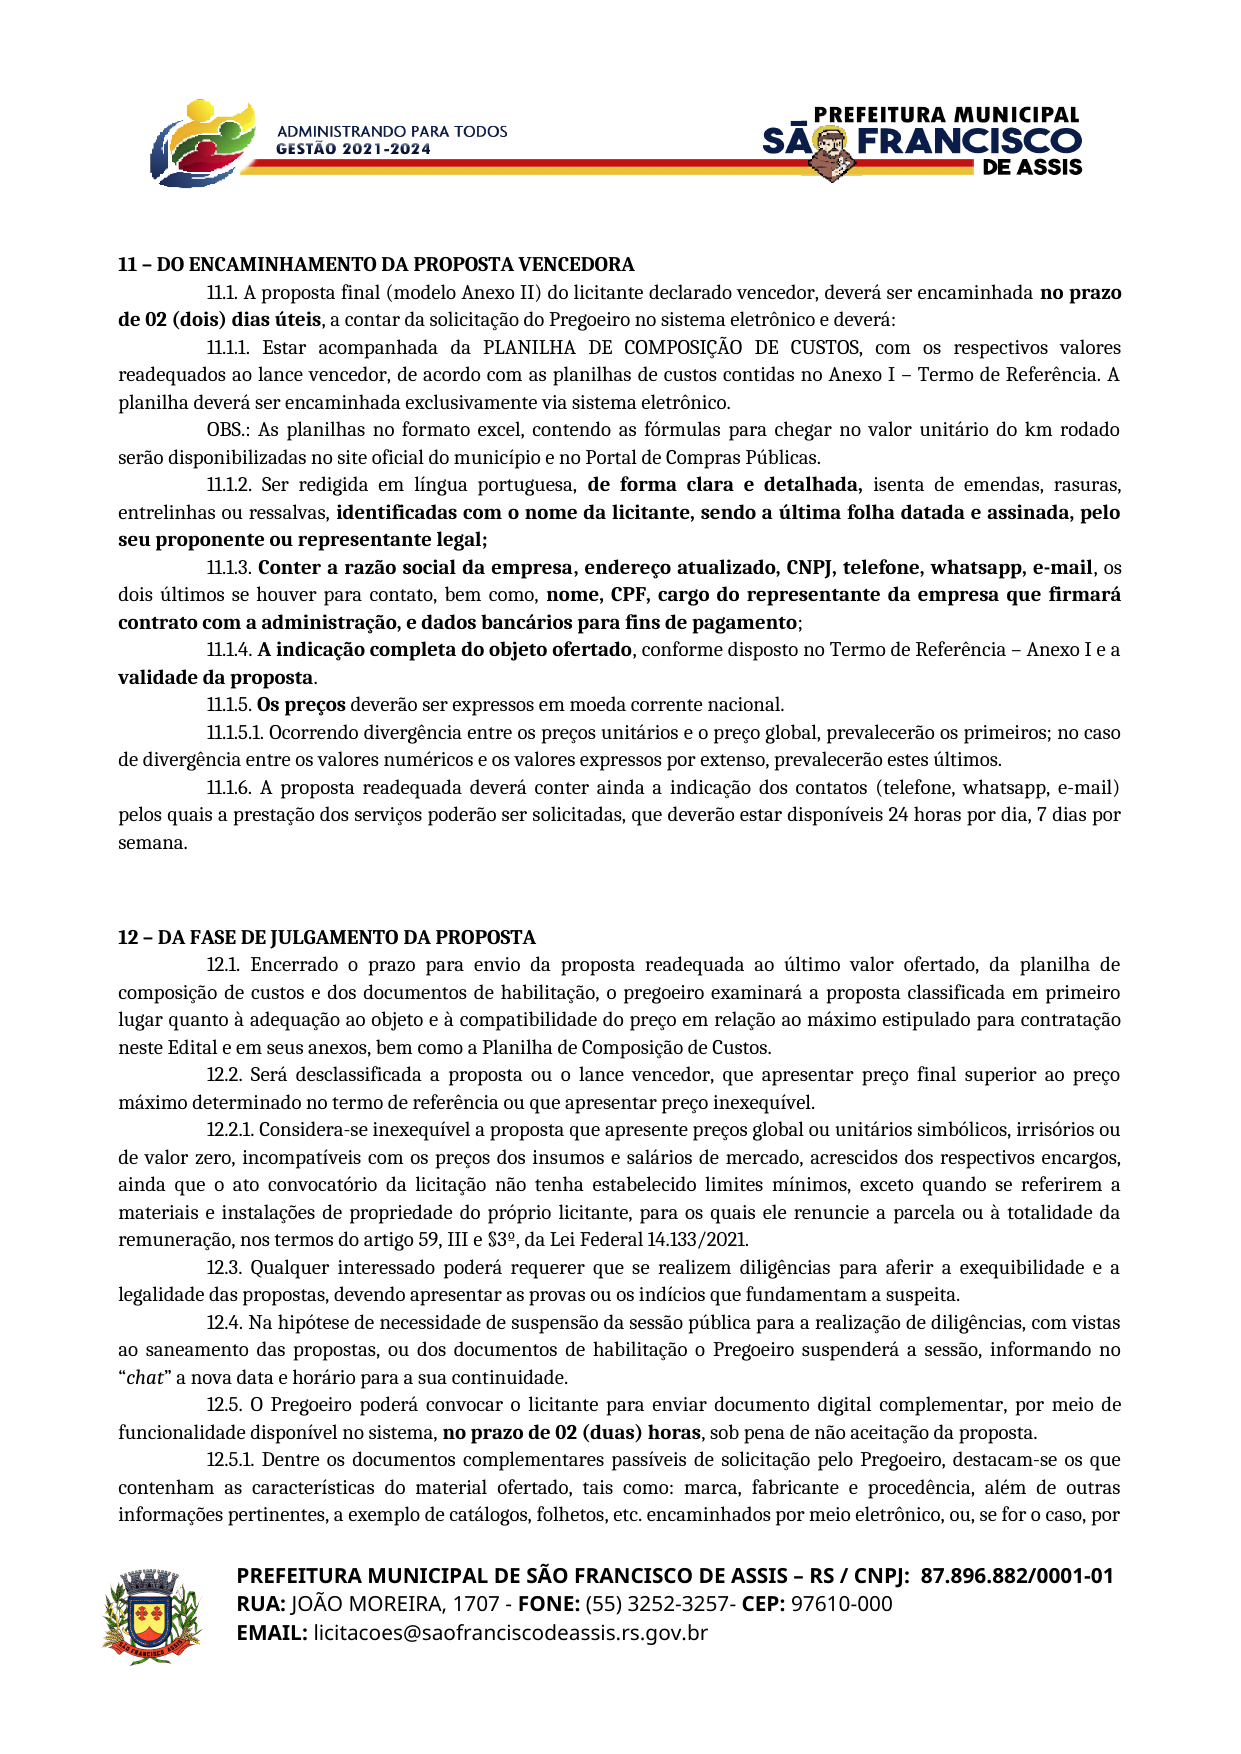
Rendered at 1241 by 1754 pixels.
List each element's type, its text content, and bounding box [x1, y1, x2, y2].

picture [92, 1567, 211, 1667]
text 11.1.2. Ser redigida em língua portuguesa, de forma clara e detalhada, isenta de emendas, rasuras, entrelinhas ou ressalvas, identificadas com o nome da licitante, sendo a última folha datada e assinada, pelo seu proponente ou representante legal; [118, 473, 1122, 552]
text 11.1. A proposta final (modelo Anexo II) do licitante declarado vencedor, deverá ser encaminhada no prazo de 02 (dois) dias úteis, a contar da solicitação do Pregoeiro no sistema eletrônico e deverá: [118, 280, 1122, 332]
subtitle 11 – DO ENCAMINHAMENTO DA PROPOSTA VENCEDORA [118, 253, 1122, 277]
text 12.2.1. Considera-se inexequível a proposta que apresente preços global ou unitários simbólicos, irrisórios ou de valor zero, incompatíveis com os preços dos insumos e salários de mercado, acrescidos dos respectivos encargos, ainda que o ato convocatório da licitação não tenha estabelecido limites mínimos, exceto quando se referirem a materiais e instalações de propriedade do próprio licitante, para os quais ele renuncie a parcela ou à totalidade da remuneração, nos termos do artigo 59, III e §3º, da Lei Federal 14.133/2021. [118, 1118, 1122, 1252]
text 11.1.1. Estar acompanhada da PLANILHA DE COMPOSIÇÃO DE CUSTOS, com os respectivos valores readequados ao lance vencedor, de acordo com as planilhas de custos contidas no Anexo I – Termo de Referência. A planilha deverá ser encaminhada exclusivamente via sistema eletrônico. [118, 335, 1122, 414]
text 12.4. Na hipótese de necessidade de suspensão da sessão pública para a realização de diligências, com vistas ao saneamento das propostas, ou dos documentos de habilitação o Pregoeiro suspenderá a sessão, informando no “chat” a nova data e horário para a sua continuidade. [118, 1310, 1122, 1389]
text OBS.: As planilhas no formato excel, contendo as fórmulas para chegar no valor unitário do km rodado serão disponibilizadas no site oficial do município e no Portal de Compras Públicas. [118, 418, 1122, 469]
text 12.5. O Pregoeiro poderá convocar o licitante para enviar documento digital complementar, por meio de funcionalidade disponível no sistema, no prazo de 02 (duas) horas, sob pena de não aceitação da proposta. [118, 1393, 1122, 1444]
subtitle 12 – DA FASE DE JULGAMENTO DA PROPOSTA [118, 925, 1122, 949]
text 12.1. Encerrado o prazo para envio da proposta readequada ao último valor ofertado, da planilha de composição de custos e dos documentos de habilitação, o pregoeiro examinará a proposta classificada em primeiro lugar quanto à adequação ao objeto e à compatibilidade do preço em relação ao máximo estipulado para contratação neste Edital e em seus anexos, bem como a Planilha de Composição de Custos. [118, 953, 1122, 1059]
text 12.3. Qualquer interessado poderá requerer que se realizem diligências para aferir a exequibilidade e a legalidade das propostas, devendo apresentar as provas ou os indícios que fundamentam a suspeita. [118, 1255, 1122, 1307]
text 11.1.5.1. Ocorrendo divergência entre os preços unitários e o preço global, prevalecerão os primeiros; no caso de divergência entre os valores numéricos e os valores expressos por extenso, prevalecerão estes últimos. [118, 720, 1122, 772]
text 12.5.1. Dentre os documentos complementares passíveis de solicitação pelo Pregoeiro, destacam-se os que contenham as características do material ofertado, tais como: marca, fabricante e procedência, além de outras informações pertinentes, a exemplo de catálogos, folhetos, etc. encaminhados por meio eletrônico, ou, se for o caso, por [118, 1448, 1122, 1527]
text 11.1.3. Conter a razão social da empresa, endereço atualizado, CNPJ, telefone, whatsapp, e-mail, os dois últimos se houver para contato, bem como, nome, CPF, cargo do representante da empresa que firmará contrato com a administração, e dados bancários para fins de pagamento; [118, 555, 1122, 634]
text 11.1.6. A proposta readequada deverá conter ainda a indicação dos contatos (telefone, whatsapp, e-mail) pelos quais a prestação dos serviços poderão ser solicitadas, que deverão estar disponíveis 24 horas por dia, 7 dias por semana. [118, 775, 1122, 854]
picture [118, 73, 1123, 219]
text 11.1.5. Os preços deverão ser expressos em moeda corrente nacional. [118, 693, 1122, 717]
text 12.2. Será desclassificada a proposta ou o lance vencedor, que apresentar preço final superior ao preço máximo determinado no termo de referência ou que apresentar preço inexequível. [118, 1063, 1122, 1114]
text 11.1.4. A indicação completa do objeto ofertado, conforme disposto no Termo de Referência – Anexo I e a validade da proposta. [118, 638, 1122, 689]
